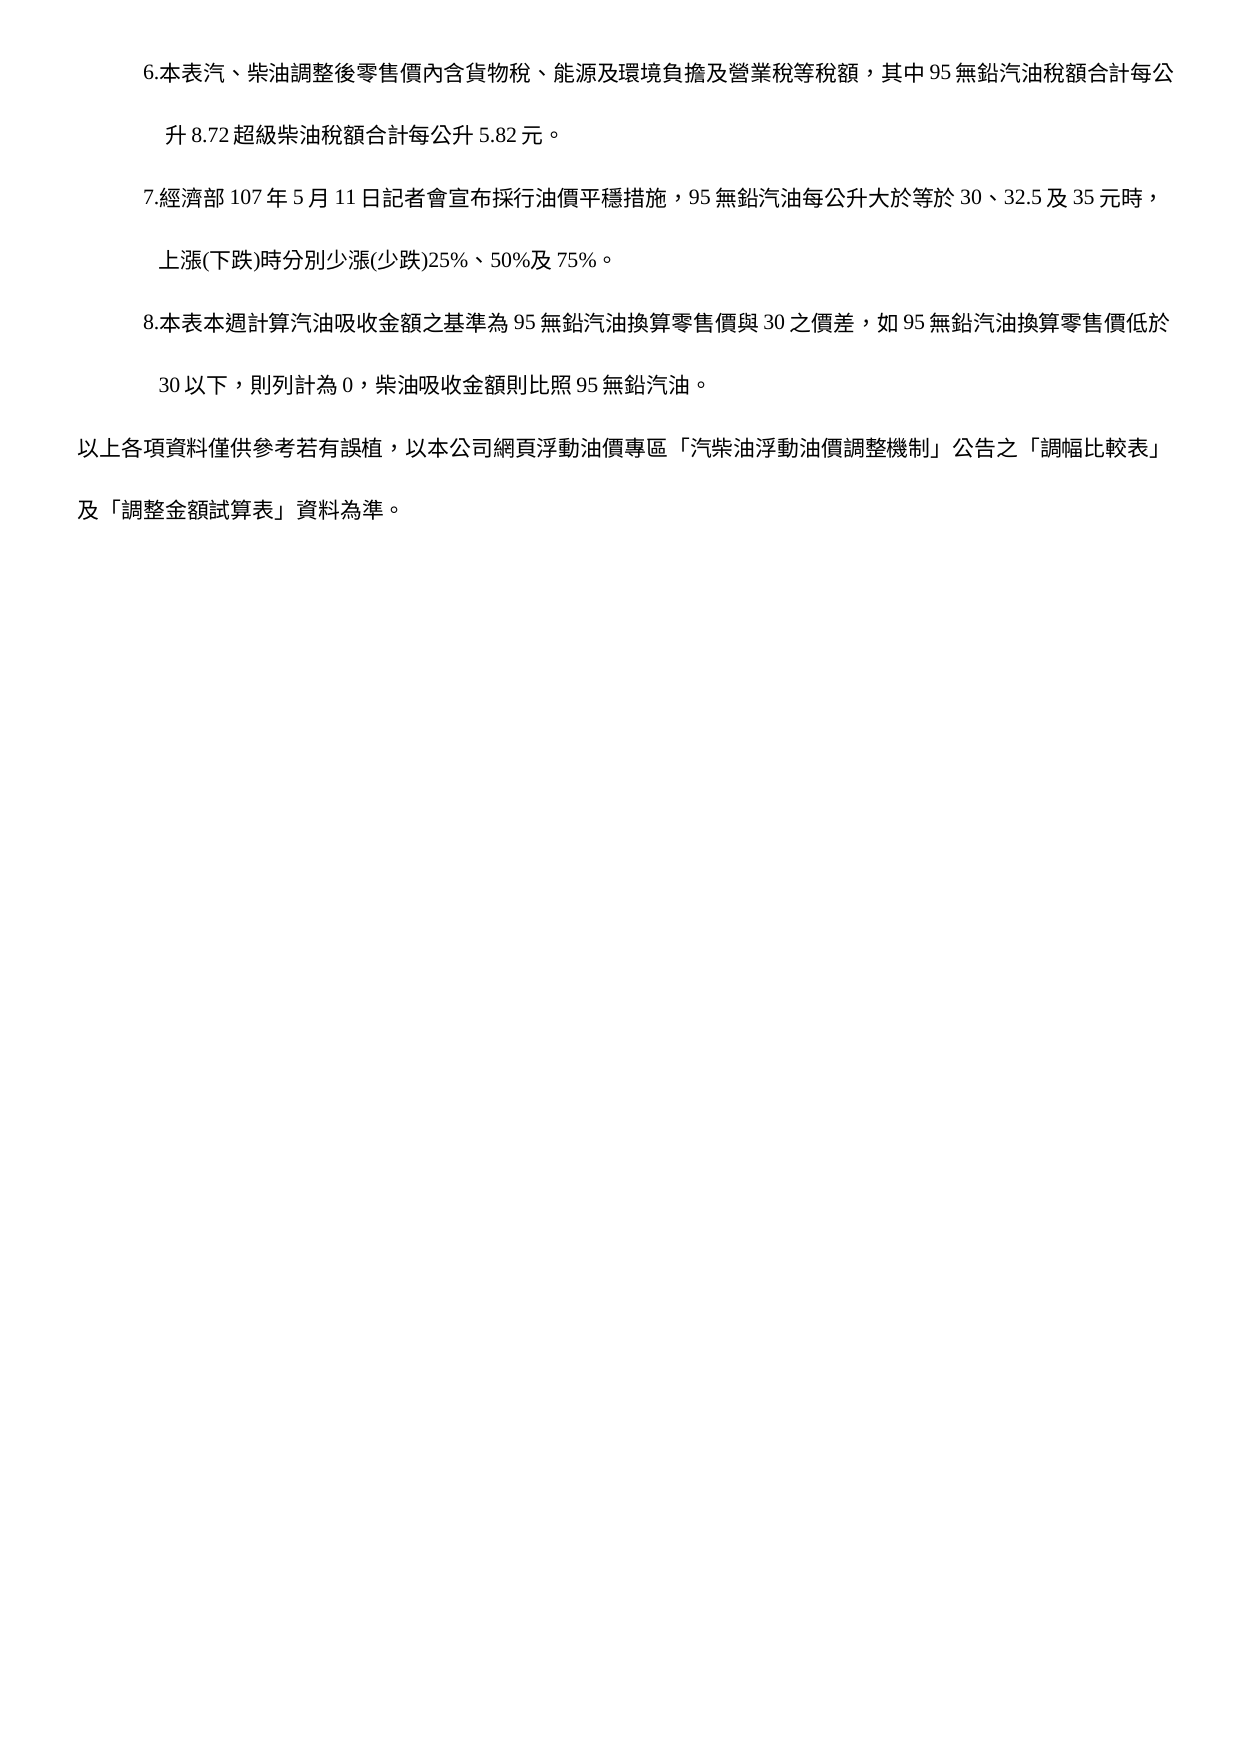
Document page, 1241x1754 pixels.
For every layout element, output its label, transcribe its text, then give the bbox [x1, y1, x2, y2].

text 7.經濟部107年5月11日記者會宣布採行油價平穩措施，95無鉛汽油每公升大於等於30、32.5及35元時，上漲(下跌)時分別少漲(少跌)25%、50%及75%。 [143, 155, 1175, 280]
text 以上各項資料僅供參考若有誤植，以本公司網頁浮動油價專區「汽柴油浮動油價調整機制」公告之「調幅比較表」及「調整金額試算表」資料為準。 [77, 405, 1175, 530]
text 6.本表汽、柴油調整後零售價內含貨物稅、能源及環境負擔及營業稅等稅額，其中95無鉛汽油稅額合計每公升8.72超級柴油稅額合計每公升5.82元。 [143, 30, 1175, 155]
text 8.本表本週計算汽油吸收金額之基準為95無鉛汽油換算零售價與30之價差，如95無鉛汽油換算零售價低於30以下，則列計為0，柴油吸收金額則比照95無鉛汽油。 [143, 280, 1175, 405]
